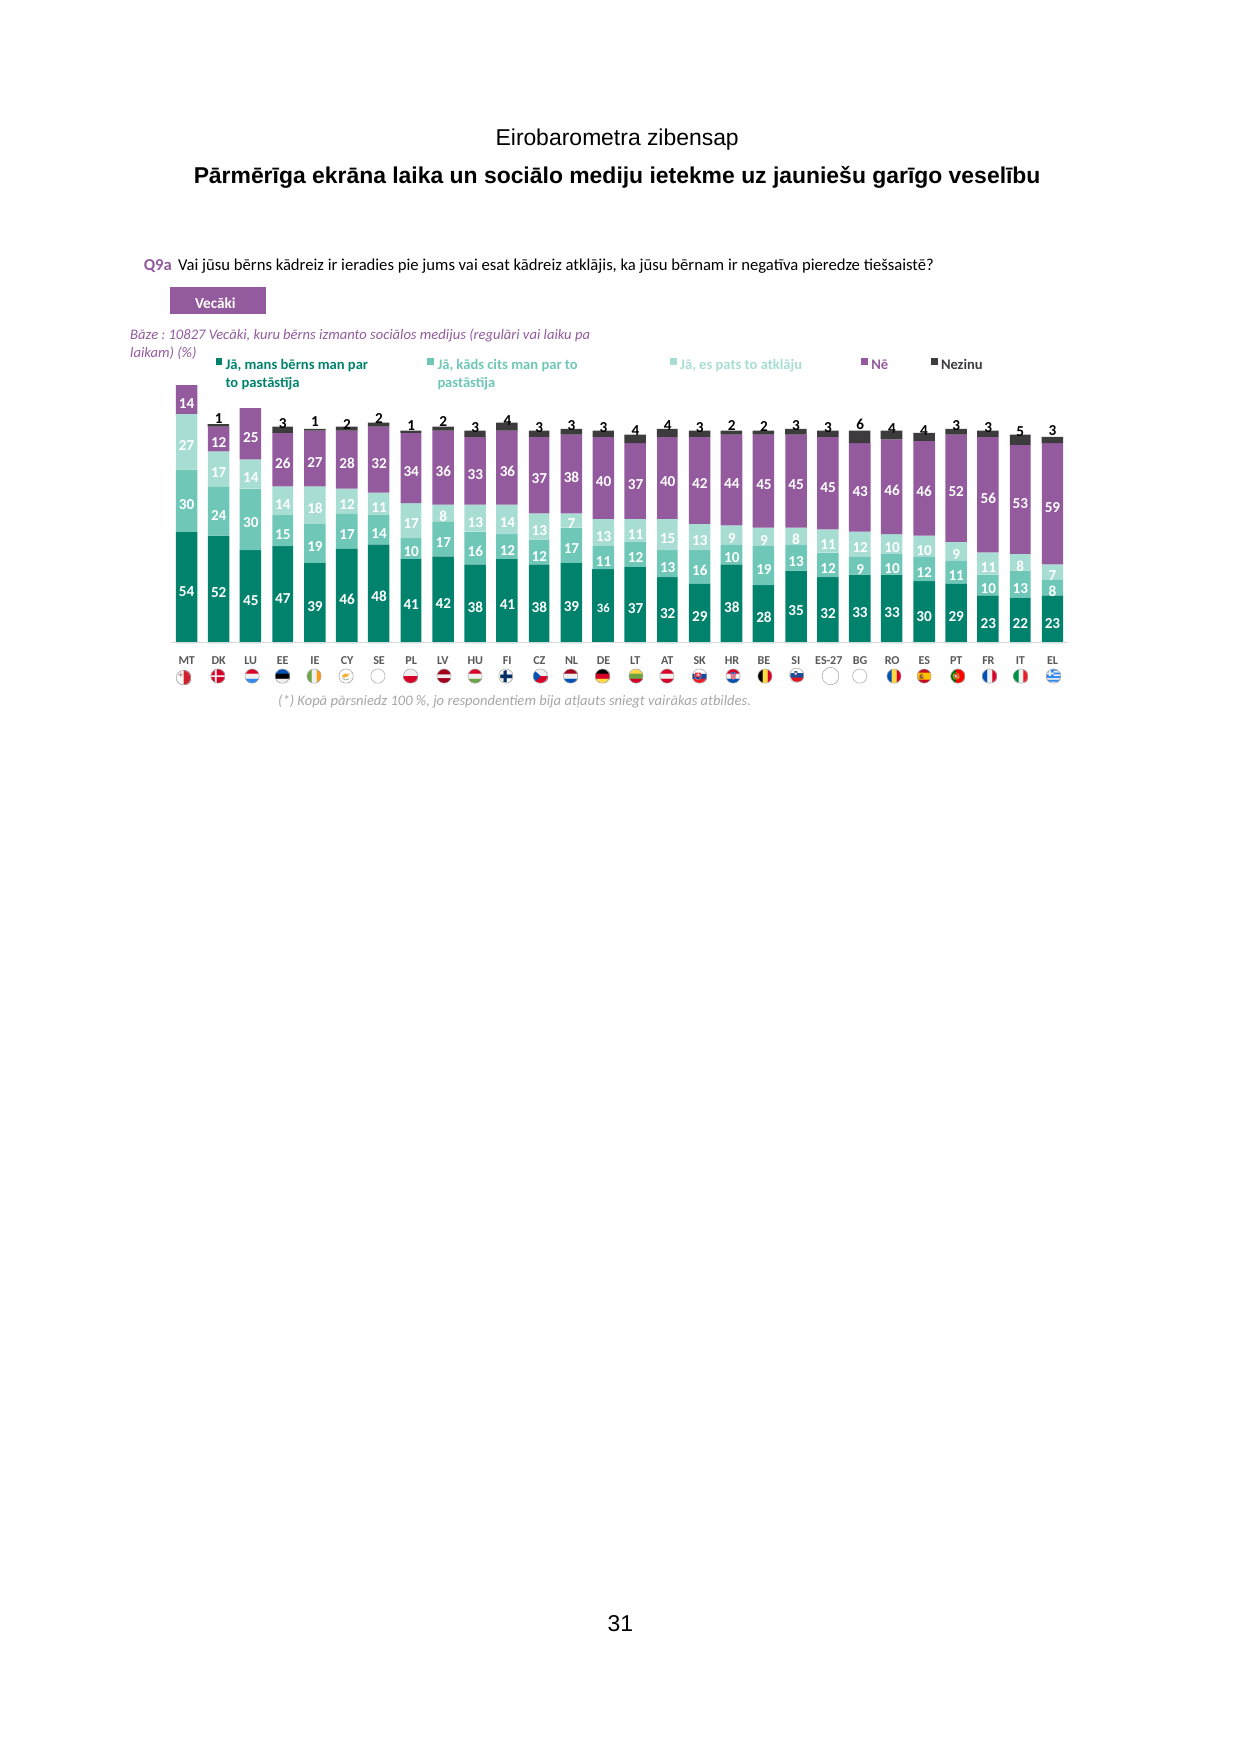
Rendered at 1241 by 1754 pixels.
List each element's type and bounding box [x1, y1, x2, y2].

picture [790, 669, 803, 681]
picture [212, 670, 224, 682]
picture [596, 670, 609, 682]
picture [951, 670, 964, 682]
picture [630, 670, 642, 682]
picture [1014, 670, 1027, 682]
picture [276, 670, 288, 682]
picture [564, 670, 577, 682]
picture [469, 670, 481, 682]
picture [438, 670, 450, 682]
picture [759, 670, 771, 682]
picture [1047, 670, 1059, 682]
picture [340, 670, 352, 682]
picture [983, 670, 996, 682]
picture [534, 670, 546, 682]
picture [500, 670, 512, 682]
picture [918, 670, 930, 682]
picture [177, 671, 190, 684]
picture [888, 670, 900, 682]
picture [404, 670, 417, 682]
picture [661, 670, 673, 682]
picture [246, 670, 258, 682]
picture [693, 670, 706, 682]
picture [308, 670, 320, 682]
picture [727, 670, 739, 682]
